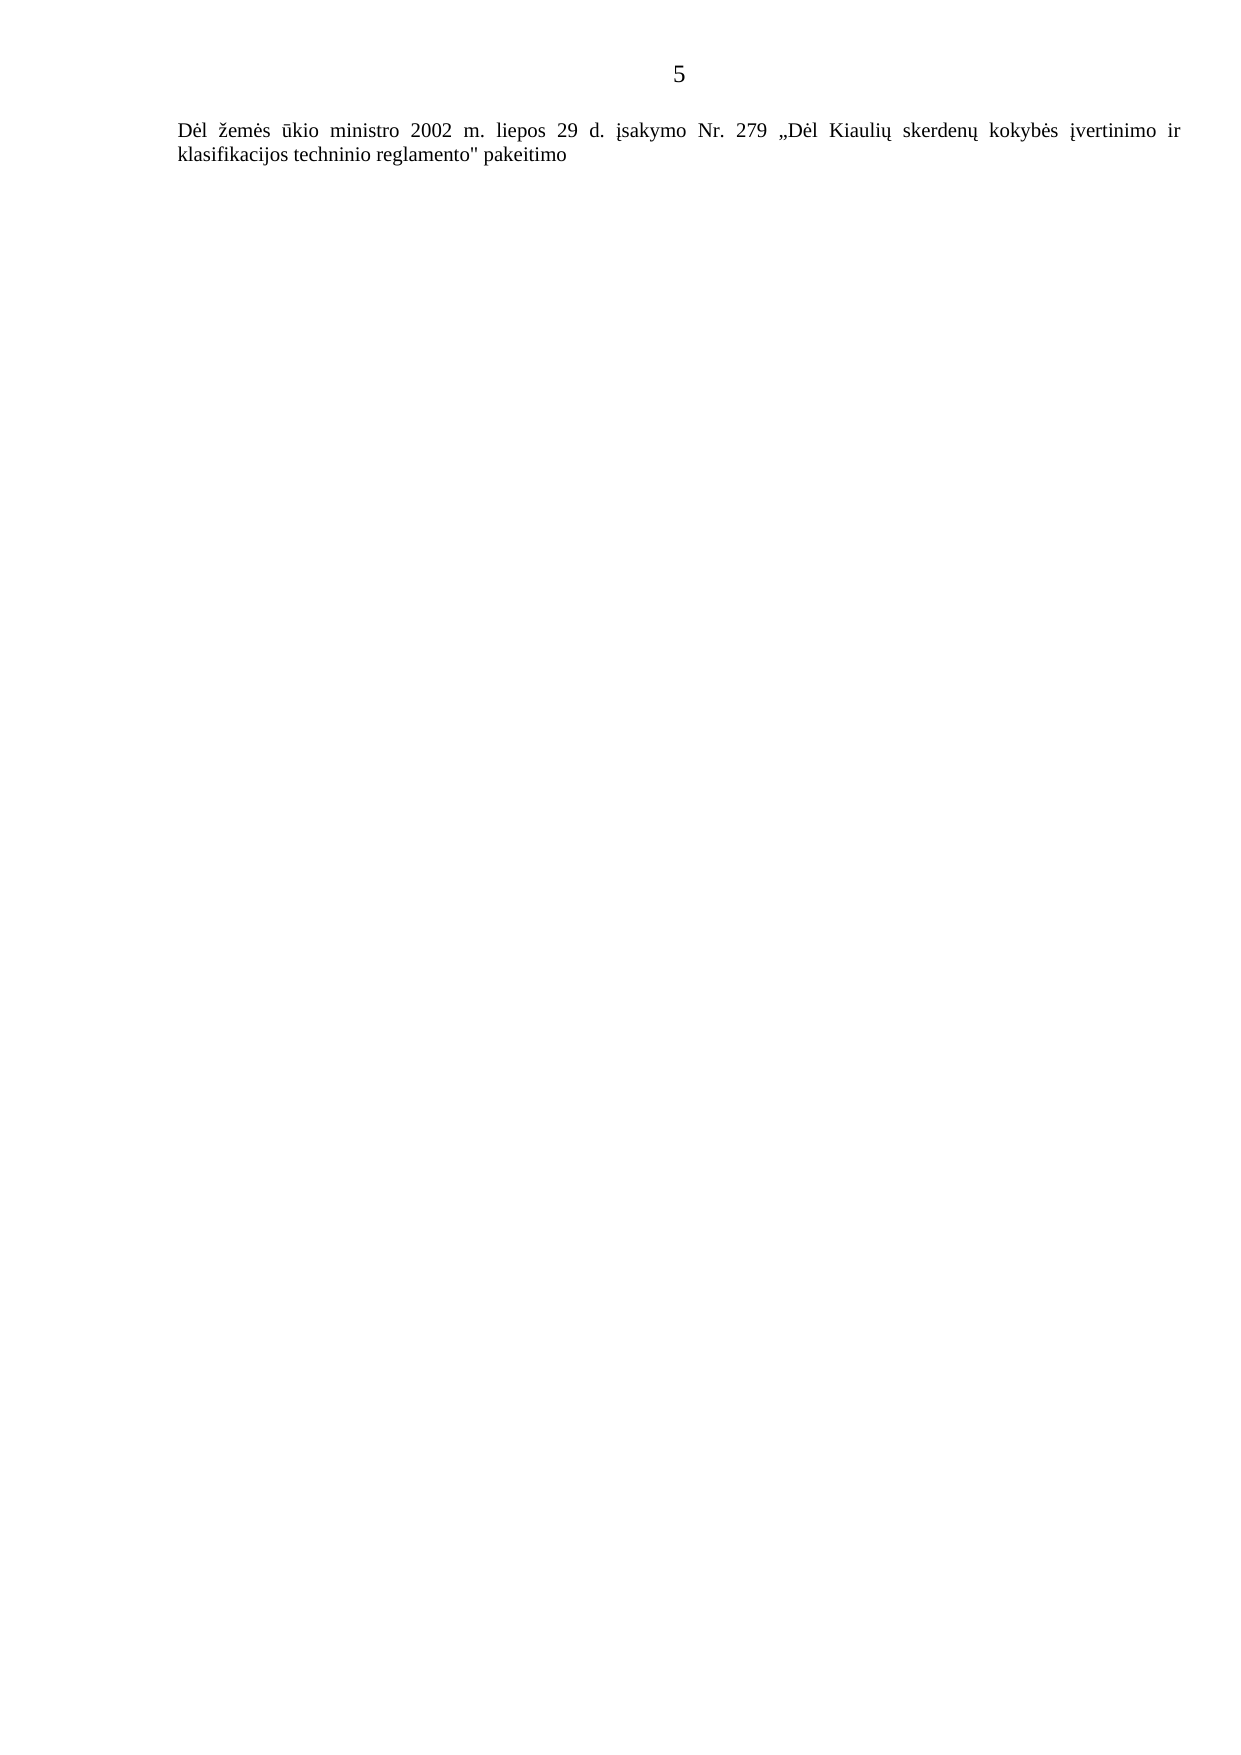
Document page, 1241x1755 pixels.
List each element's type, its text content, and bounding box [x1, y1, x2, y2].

text Dėl žemės ūkio ministro 2002 m. liepos 29 d. įsakymo Nr. 279 „Dėl Kiaulių skerdenų kokybės įvertinimo ir klasifikacijos techninio reglamento" pakeitimo [177, 118, 1181, 166]
